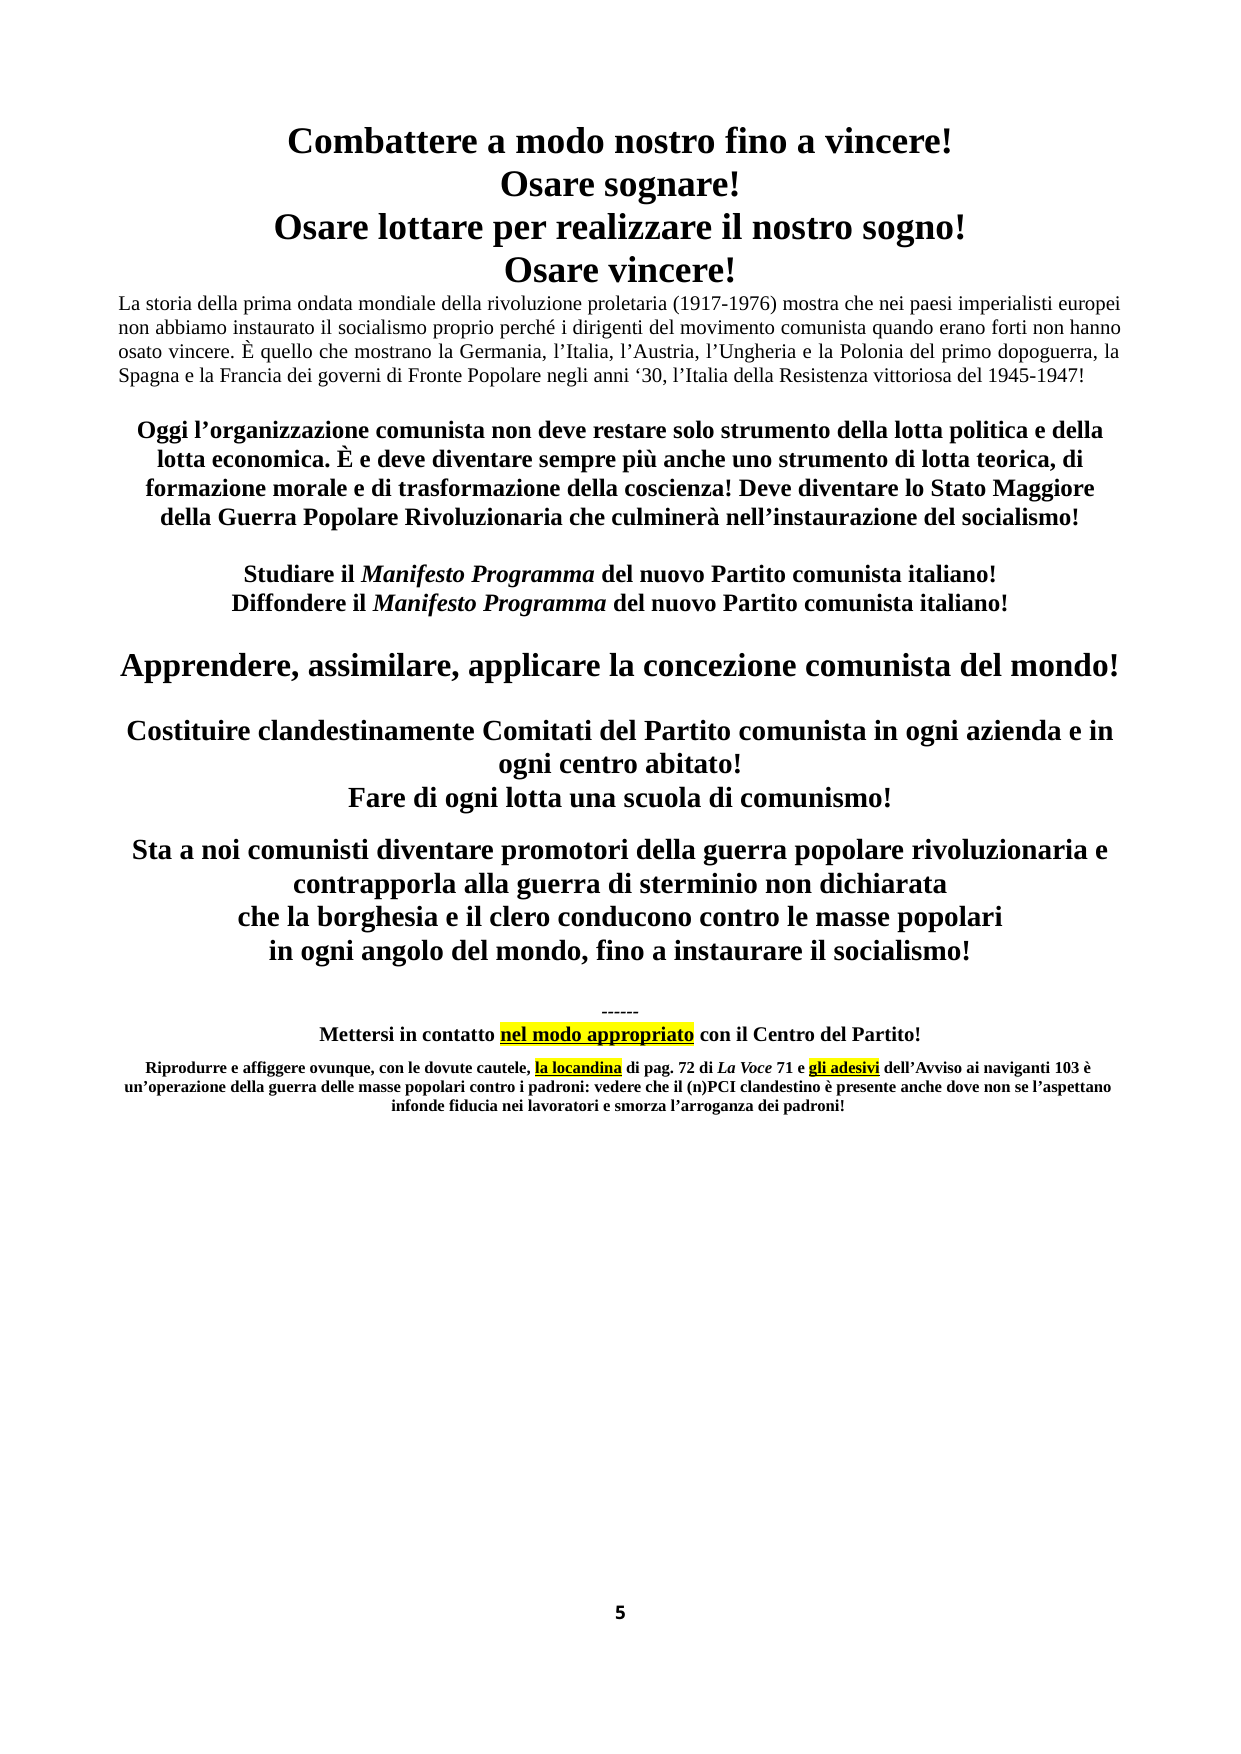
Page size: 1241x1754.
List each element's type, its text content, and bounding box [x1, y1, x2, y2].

text Riprodurre e affiggere ovunque, con le dovute cautele, la locandina di pag. 72 di La Voce 71 e gli adesivi dell’Avviso ai naviganti 103 è un’operazione della guerra delle masse popolari contro i padroni: vedere che il (n)PCI clandestino è presente anche dove non se l’aspettano infonde fiducia nei lavoratori e smorza l’arroganza dei padroni! [118, 1058, 1118, 1115]
text Costituire clandestinamente Comitati del Partito comunista in ogni azienda e in ogni centro abitato! [118, 713, 1122, 780]
text Osare sognare! [118, 161, 1122, 204]
text Apprendere, assimilare, applicare la concezione comunista del mondo! [118, 646, 1122, 684]
text Osare vincere! [118, 247, 1122, 291]
text ------ [118, 1000, 1122, 1022]
text Oggi l’organizzazione comunista non deve restare solo strumento della lotta politica e della lotta economica. È e deve diventare sempre più anche uno strumento di lotta teorica, di formazione morale e di trasformazione della coscienza! Deve diventare lo Stato Maggiore della Guerra Popolare Rivoluzionaria che culminerà nell’instaurazione del socialismo! [118, 416, 1122, 531]
text che la borghesia e il clero conducono contro le masse popolari [118, 899, 1122, 933]
text Sta a noi comunisti diventare promotori della guerra popolare rivoluzionaria e contrapporla alla guerra di sterminio non dichiarata [118, 832, 1122, 899]
text Diffondere il Manifesto Programma del nuovo Partito comunista italiano! [118, 588, 1122, 617]
text La storia della prima ondata mondiale della rivoluzione proletaria (1917-1976) mostra che nei paesi imperialisti europei non abbiamo instaurato il socialismo proprio perché i dirigenti del movimento comunista quando erano forti non hanno osato vincere. È quello che mostrano la Germania, l’Italia, l’Austria, l’Ungheria e la Polonia del primo dopoguerra, la Spagna e la Francia dei governi di Fronte Popolare negli anni ‘30, l’Italia della Resistenza vittoriosa del 1945-1947! [118, 291, 1122, 387]
text Studiare il Manifesto Programma del nuovo Partito comunista italiano! [118, 559, 1122, 588]
text in ogni angolo del mondo, fino a instaurare il socialismo! [118, 933, 1122, 967]
text Combattere a modo nostro fino a vincere! [118, 118, 1122, 161]
text Mettersi in contatto nel modo appropriato con il Centro del Partito! [118, 1022, 1122, 1046]
text Osare lottare per realizzare il nostro sogno! [118, 204, 1122, 247]
text Fare di ogni lotta una scuola di comunismo! [118, 780, 1122, 813]
